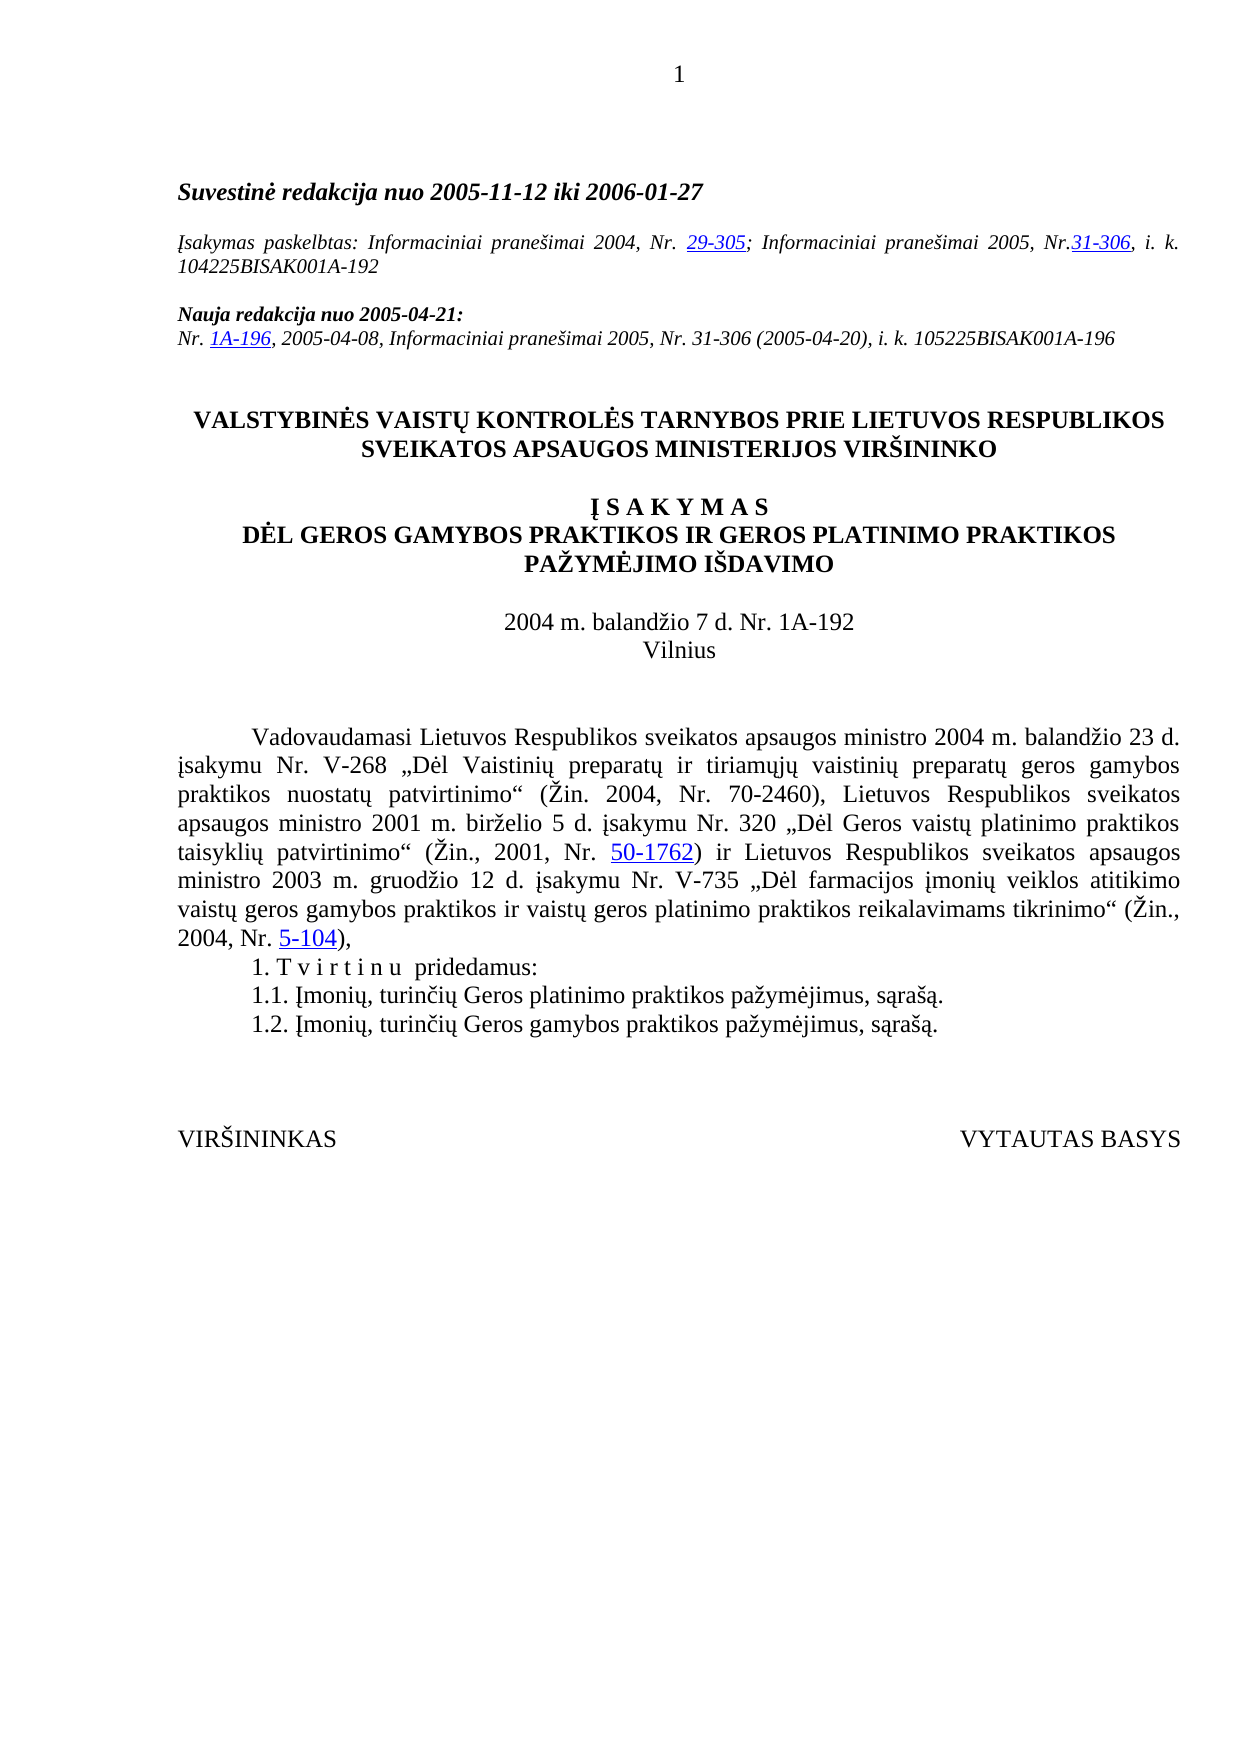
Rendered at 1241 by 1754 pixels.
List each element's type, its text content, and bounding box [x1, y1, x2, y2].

text Nr. 1A-196, 2005-04-08, Informaciniai pranešimai 2005, Nr. 31-306 (2005-04-20), i. k. 105225BISAK001A-196 [177, 326, 1181, 350]
text 2004 m. balandžio 7 d. Nr. 1A-192 [177, 607, 1181, 635]
text Vilnius [177, 635, 1181, 664]
text VALSTYBINĖS VAISTŲ KONTROLĖS TARNYBOS PRIE LIETUVOS RESPUBLIKOS [177, 405, 1181, 434]
text Nauja redakcija nuo 2005-04-21: [177, 302, 1181, 326]
text Vadovaudamasi Lietuvos Respublikos sveikatos apsaugos ministro 2004 m. balandžio 23 d. įsakymu Nr. V-268 „Dėl Vaistinių preparatų ir tiriamųjų vaistinių preparatų geros gamybos praktikos nuostatų patvirtinimo“ (Žin. 2004, Nr. 70-2460), Lietuvos Respublikos sveikatos apsaugos ministro 2001 m. birželio 5 d. įsakymu Nr. 320 „Dėl Geros vaistų platinimo praktikos taisyklių patvirtinimo“ (Žin., 2001, Nr. 50-1762) ir Lietuvos Respublikos sveikatos apsaugos ministro 2003 m. gruodžio 12 d. įsakymu Nr. V-735 „Dėl farmacijos įmonių veiklos atitikimo vaistų geros gamybos praktikos ir vaistų geros platinimo praktikos reikalavimams tikrinimo“ (Žin., 2004, Nr. 5-104), [177, 722, 1181, 952]
text 1.2. Įmonių, turinčių Geros gamybos praktikos pažymėjimus, sąrašą. [177, 1009, 1181, 1038]
text PAŽYMĖJIMO IŠDAVIMO [177, 549, 1181, 578]
text Suvestinė redakcija nuo 2005-11-12 iki 2006-01-27 [177, 177, 1181, 206]
text Įsakymas paskelbtas: Informaciniai pranešimai 2004, Nr. 29-305; Informaciniai pranešimai 2005, Nr.31-306, i. k. 104225BISAK001A-192 [177, 230, 1181, 278]
text VIRŠININKAS VYTAUTAS BASYS [177, 1124, 1181, 1153]
text SVEIKATOS APSAUGOS MINISTERIJOS VIRŠININKO [177, 434, 1181, 463]
text 1. Tvirtinu pridedamus: [177, 952, 1181, 980]
text Į S A K Y M A S [177, 492, 1181, 520]
text DĖL GEROS GAMYBOS PRAKTIKOS IR GEROS PLATINIMO PRAKTIKOS [177, 520, 1181, 549]
text 1.1. Įmonių, turinčių Geros platinimo praktikos pažymėjimus, sąrašą. [177, 980, 1181, 1009]
